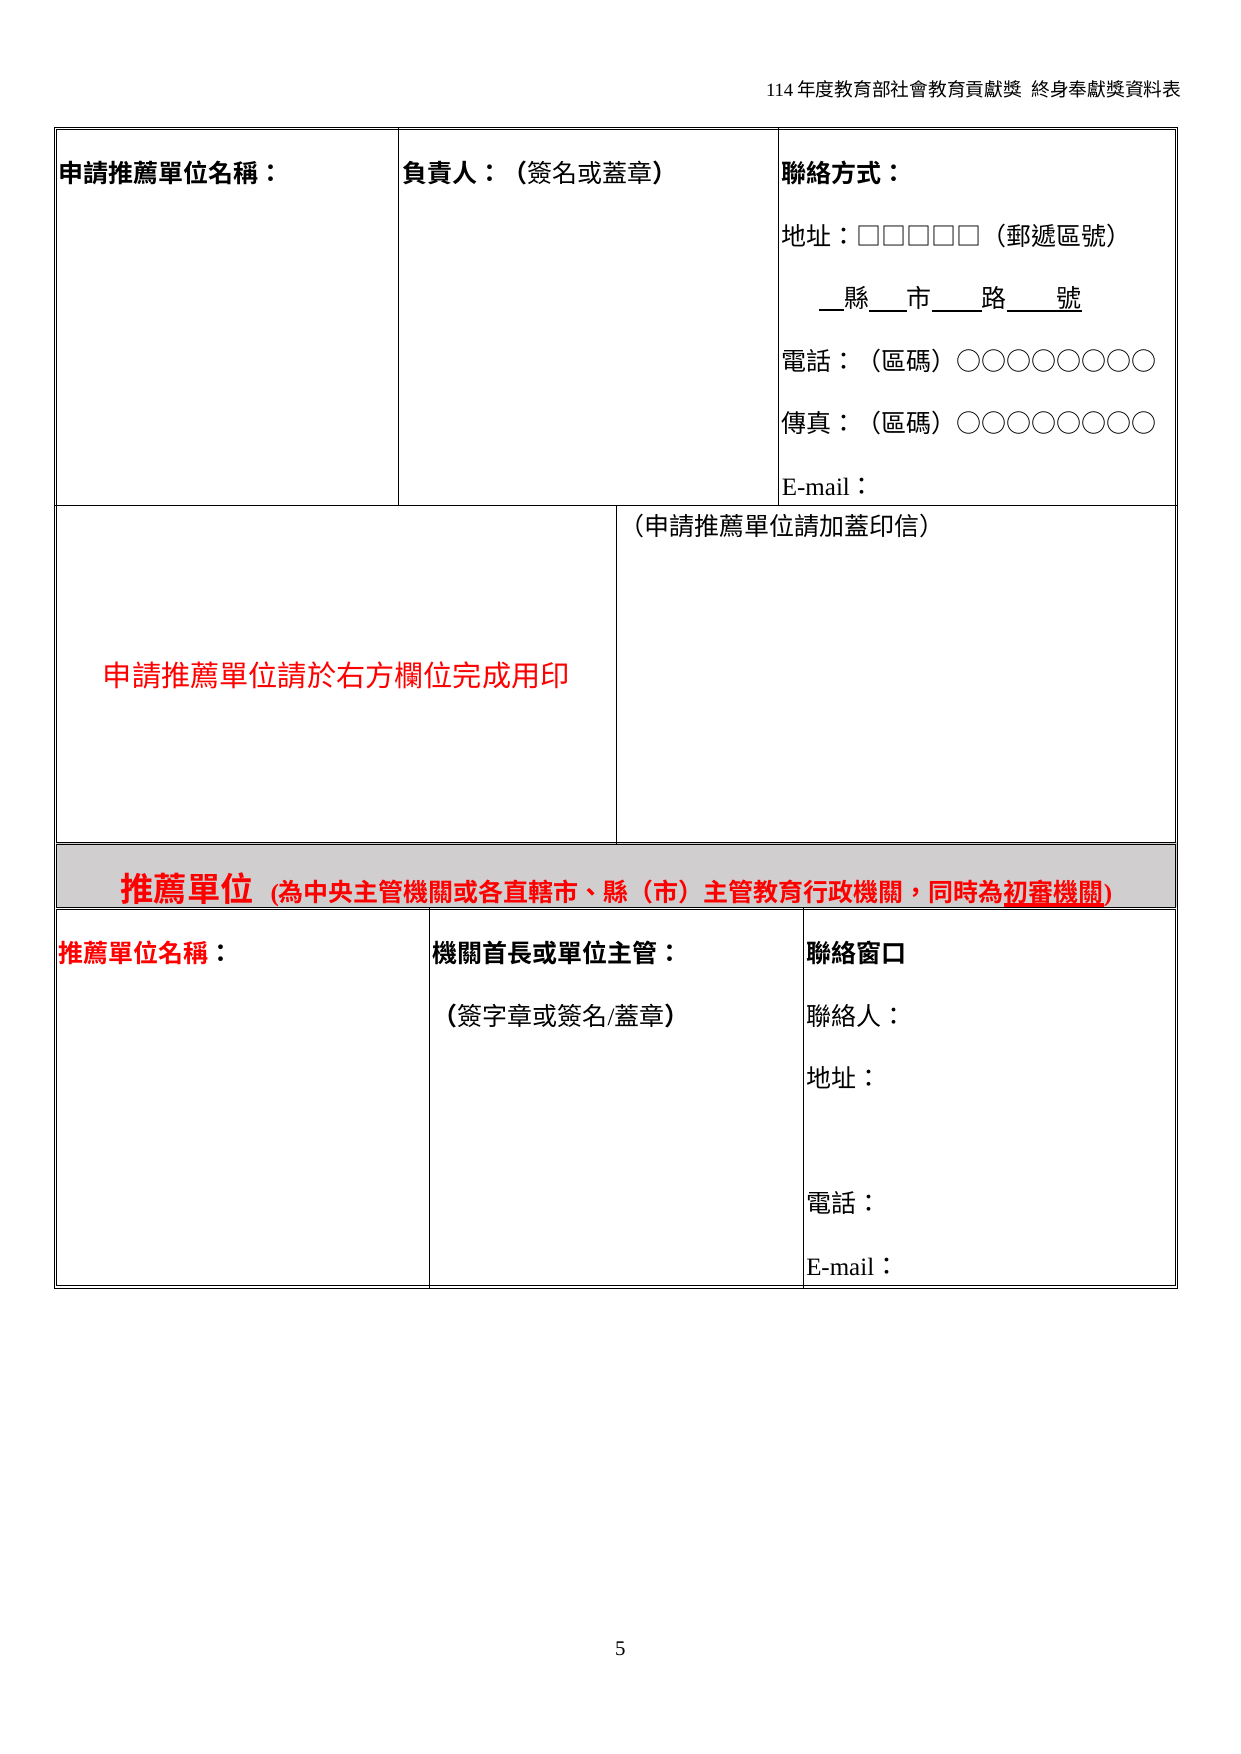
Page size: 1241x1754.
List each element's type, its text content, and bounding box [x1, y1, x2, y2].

table_cell 申請推薦單位名稱： [57, 130, 398, 505]
table_cell 機關首長或單位主管： （簽字章或簽名/蓋章） [430, 910, 803, 1285]
table_cell 負責人：（簽名或蓋章） [399, 130, 778, 505]
table_cell 聯絡窗口 聯絡人： 地址： 電話： E-mail： [804, 910, 1175, 1285]
table_cell 推薦單位 (為中央主管機關或各直轄市、縣（市）主管教育行政機關，同時為初審機關) [57, 845, 1175, 907]
table_cell 推薦單位名稱： [57, 910, 429, 1285]
table_cell 申請推薦單位請於右方欄位完成用印 [57, 506, 616, 842]
table_cell （申請推薦單位請加蓋印信） [617, 506, 1175, 842]
table_cell 聯絡方式： 地址：□□□□□（郵遞區號） 縣 市 路 號 電話：（區碼）○○○○○○○○ 傳真：（區碼）○○○○○○○○ E-mail： [779, 130, 1175, 505]
